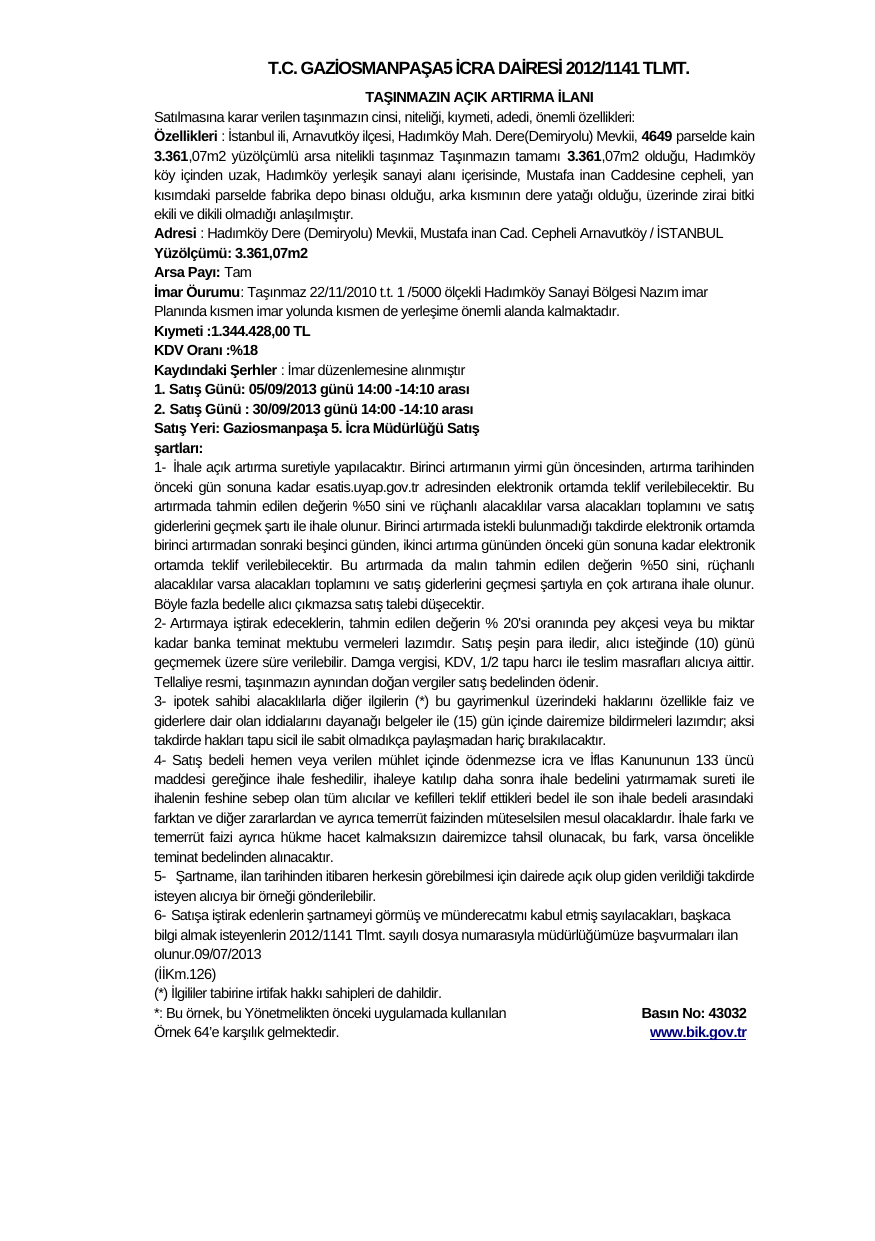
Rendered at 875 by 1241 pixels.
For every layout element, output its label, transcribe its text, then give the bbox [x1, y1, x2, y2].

text Kıymeti :1.344.428,00 TL KDV Oranı :%18 [154, 321, 326, 360]
text *: Bu örnek, bu Yönetmelikten önceki uygulamada kullanılan Basın No: 43032 [154, 1003, 782, 1022]
text TAŞINMAZIN AÇIK ARTIRMA İLANI [177, 87, 782, 107]
list Artırmaya iştirak edeceklerin, tahmin edilen değerin % 20'si oranında pey akçesi veya bu miktar kadar banka teminat mektubu vermeleri lazımdır. Satış peşin para iledir, alıcı isteğinde (10) günü geçmemek üzere süre verilebilir. Damga vergisi, KDV, 1/2 tapu harcı ile teslim masrafları alıcıya aittir. Tellaliye resmi, taşınmazın aynından doğan vergiler satış bedelinden ödenir. [154, 613, 755, 691]
list İhale açık artırma suretiyle yapılacaktır. Birinci artırmanın yirmi gün öncesinden, artırma tarihinden önceki gün sonuna kadar esatis.uyap.gov.tr adresinden elektronik ortamda teklif verilebilecektir. Bu artırmada tahmin edilen değerin %50 sini ve rüçhanlı alacaklılar varsa alacakları toplamını ve satış giderlerini geçmek şartı ile ihale olunur. Birinci artırmada istekli bulunmadığı takdirde elektronik ortamda birinci artırmadan sonraki beşinci günden, ikinci artırma gününden önceki gün sonuna kadar elektronik ortamda teklif verilebilecektir. Bu artırmada da malın tahmin edilen değerin %50 sini, rüçhanlı alacaklılar varsa alacakları toplamını ve satış giderlerini geçmesi şartıyla en çok artırana ihale olunur. Böyle fazla bedelle alıcı çıkmazsa satış talebi düşecektir. [154, 457, 755, 613]
text Satılmasına karar verilen taşınmazın cinsi, niteliği, kıymeti, adedi, önemli özellikleri: [154, 107, 782, 126]
text İmar Öurumu: Taşınmaz 22/11/2010 t.t. 1 /5000 ölçekli Hadımköy Sanayi Bölgesi Nazım imar Planında kısmen imar yolunda kısmen de yerleşime önemli alanda kalmaktadır. [154, 282, 755, 321]
text Örnek 64’e karşılık gelmektedir. www.bik.gov.tr [154, 1022, 782, 1042]
subtitle T.C. GAZİOSMANPAŞA5 İCRA DAİRESİ 2012/1141 TLMT. [177, 57, 782, 79]
list ipotek sahibi alacaklılarla diğer ilgilerin (*) bu gayrimenkul üzerindeki haklarını özellikle faiz ve giderlere dair olan iddialarını dayanağı belgeler ile (15) gün içinde dairemize bildirmeleri lazımdır; aksi takdirde hakları tapu sicil ile sabit olmadıkça paylaşmadan hariç bırakılacaktır. [154, 691, 755, 749]
list Satışa iştirak edenlerin şartnameyi görmüş ve münderecatmı kabul etmiş sayılacakları, başkaca bilgi almak isteyenlerin 2012/1141 Tlmt. sayılı dosya numarasıyla müdürlüğümüze başvurmaları ilan olunur.09/07/2013 [154, 905, 755, 964]
text Özellikleri : İstanbul ili, Arnavutköy ilçesi, Hadımköy Mah. Dere(Demiryolu) Mevkii, 4649 parselde kain 3.361,07m2 yüzölçümlü arsa nitelikli taşınmaz Taşınmazın tamamı 3.361,07m2 olduğu, Hadımköy köy içinden uzak, Hadımköy yerleşik sanayi alanı içerisinde, Mustafa inan Caddesine cepheli, yan kısımdaki parselde fabrika depo binası olduğu, arka kısmının dere yatağı olduğu, üzerinde zirai bitki ekili ve dikili olmadığı anlaşılmıştır. [154, 126, 755, 223]
text Adresi : Hadımköy Dere (Demiryolu) Mevkii, Mustafa inan Cad. Cepheli Arnavutköy / İSTANBUL [154, 223, 755, 243]
list Satış bedeli hemen veya verilen mühlet içinde ödenmezse icra ve İflas Kanununun 133 üncü maddesi gereğince ihale feshedilir, ihaleye katılıp daha sonra ihale bedelini yatırmamak sureti ile ihalenin feshine sebep olan tüm alıcılar ve kefilleri teklif ettikleri bedel ile son ihale bedeli arasındaki farktan ve diğer zararlardan ve ayrıca temerrüt faizinden müteselsilen mesul olacaklardır. İhale farkı ve temerrüt faizi ayrıca hükme hacet kalmaksızın dairemizce tahsil olunacak, bu fark, varsa öncelikle teminat bedelinden alınacaktır. [154, 749, 755, 866]
text Yüzölçümü: 3.361,07m2 Arsa Payı: Tam [154, 243, 326, 282]
list Satış Günü: 05/09/2013 günü 14:00 -14:10 arası [154, 379, 782, 399]
list Şartname, ilan tarihinden itibaren herkesin görebilmesi için dairede açık olup giden verildiği takdirde isteyen alıcıya bir örneği gönderilebilir. [154, 866, 755, 905]
text (İİKm.126) [154, 964, 782, 983]
text (*) İlgililer tabirine irtifak hakkı sahipleri de dahildir. [154, 983, 782, 1003]
list Satış Günü : 30/09/2013 günü 14:00 -14:10 arası Satış Yeri: Gaziosmanpaşa 5. İcra Müdürlüğü Satış şartları: [154, 399, 505, 457]
text Kaydındaki Şerhler : İmar düzenlemesine alınmıştır [154, 360, 782, 379]
